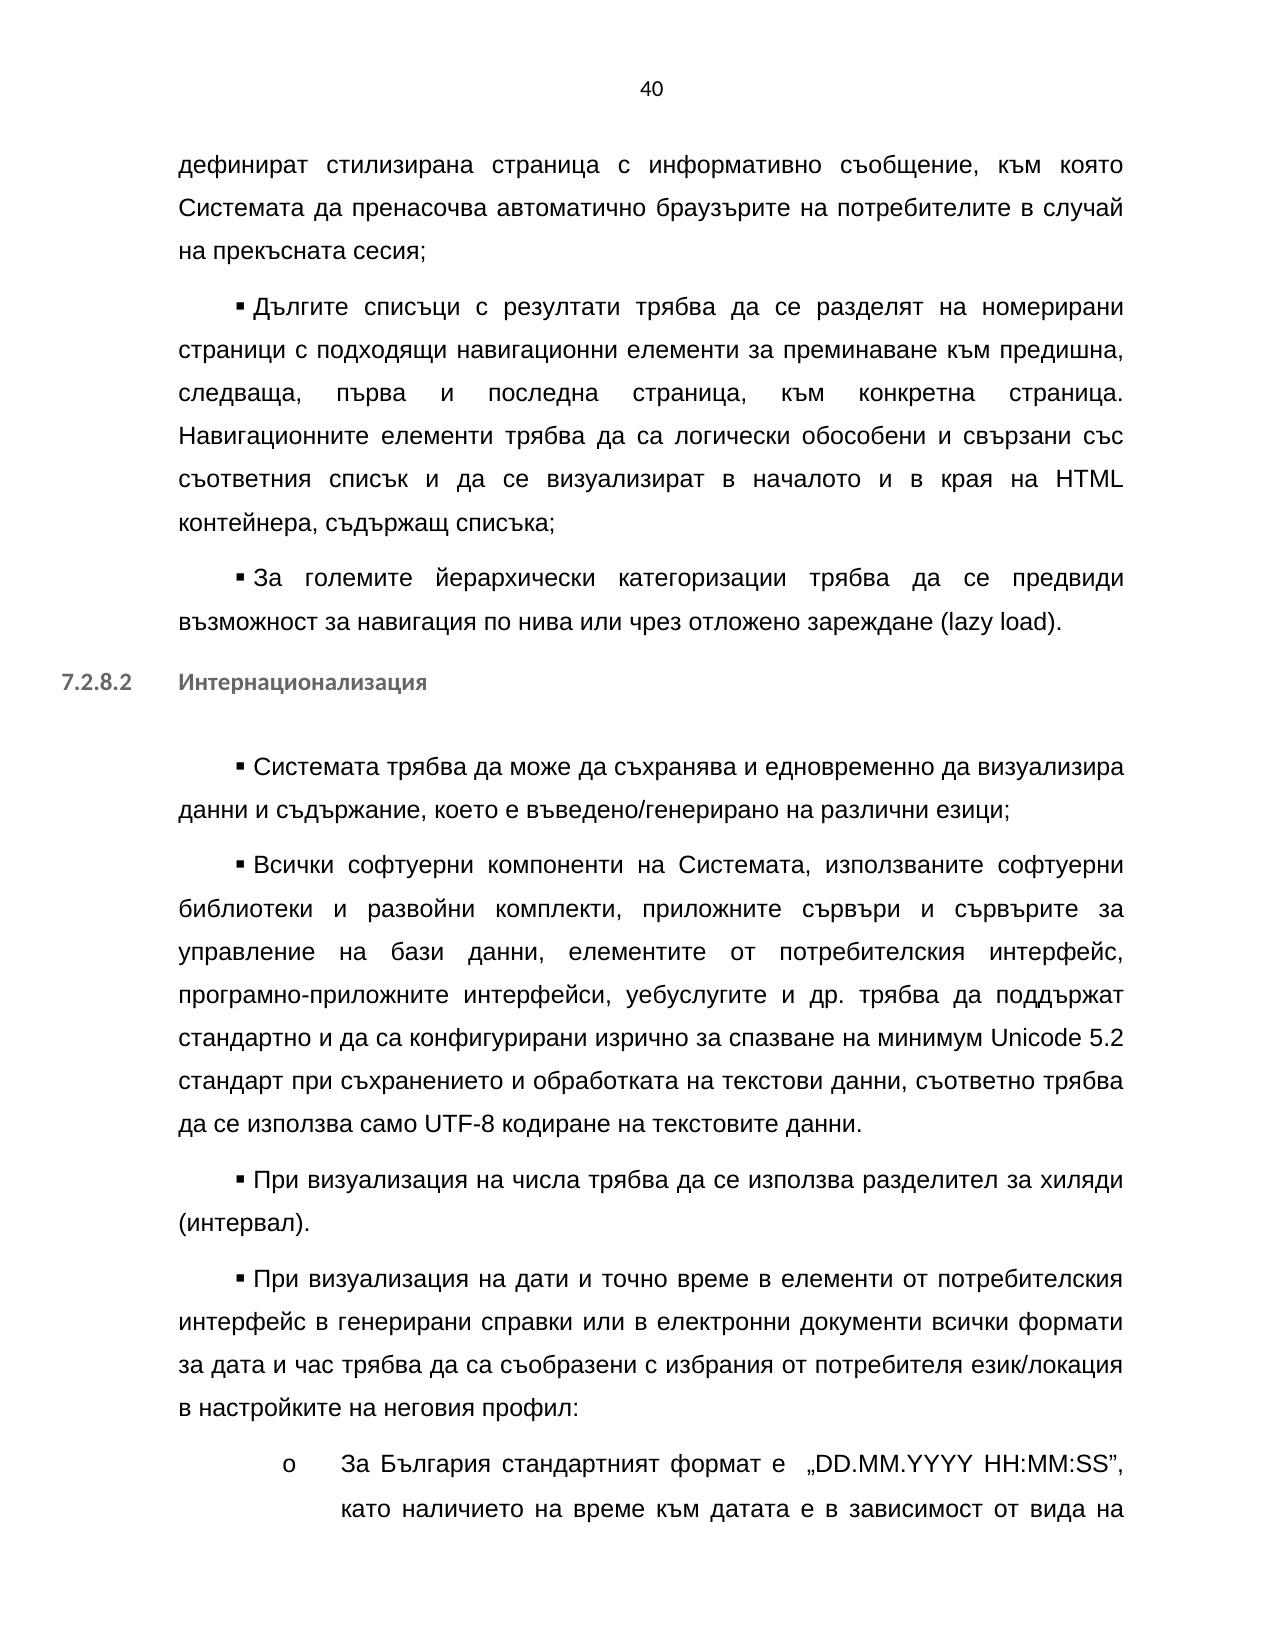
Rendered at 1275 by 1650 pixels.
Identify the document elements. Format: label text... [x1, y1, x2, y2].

subtitle Интернационализация [61, 666, 1125, 697]
list За големите йерархически категоризации трябва да се предвиди възможност за навигация по нива или чрез отложено зареждане (lazy load). [178, 563, 1125, 635]
list За България стандартният формат е „DD.MM.YYYY HH:MM:SS”, като наличието на време към датата е в зависимост от вида на [282, 1449, 1125, 1523]
list При визуализация на числа трябва да се използва разделител за хиляди (интервал). [178, 1165, 1125, 1237]
list Системата трябва да може да съхранява и едновременно да визуализира данни и съдържание, което е въведено/генерирано на различни езици; [178, 751, 1125, 823]
list При визуализация на дати и точно време в елементи от потребителския интерфейс в генерирани справки или в електронни документи всички формати за дата и час трябва да са съобразени с избрания от потребителя език/локация в настройките на неговия профил: [178, 1264, 1125, 1422]
list Всички софтуерни компоненти на Системата, използваните софтуерни библиотеки и развойни комплекти, приложните сървъри и сървърите за управление на бази данни, елементите от потребителския интерфейс, програмно-приложните интерфейси, уебуслугите и др. трябва да поддържат стандартно и да са конфигурирани изрично за спазване на минимум Unicode 5.2 стандарт при съхранението и обработката на текстови данни, съответно трябва да се използва само UTF-8 кодиране на текстовите данни. [178, 850, 1125, 1138]
list дефинират стилизирана страница с информативно съобщение, към която Системата да пренасочва автоматично браузърите на потребителите в случай на прекъсната сесия; [178, 150, 1125, 265]
list Дългите списъци с резултати трябва да се разделят на номерирани страници с подходящи навигационни елементи за преминаване към предишна, следваща, първа и последна страница, към конкретна страница. Навигационните елементи трябва да са логически обособени и свързани със съответния списък и да се визуализират в началото и в края на HTML контейнера, съдържащ списъка; [178, 292, 1125, 536]
